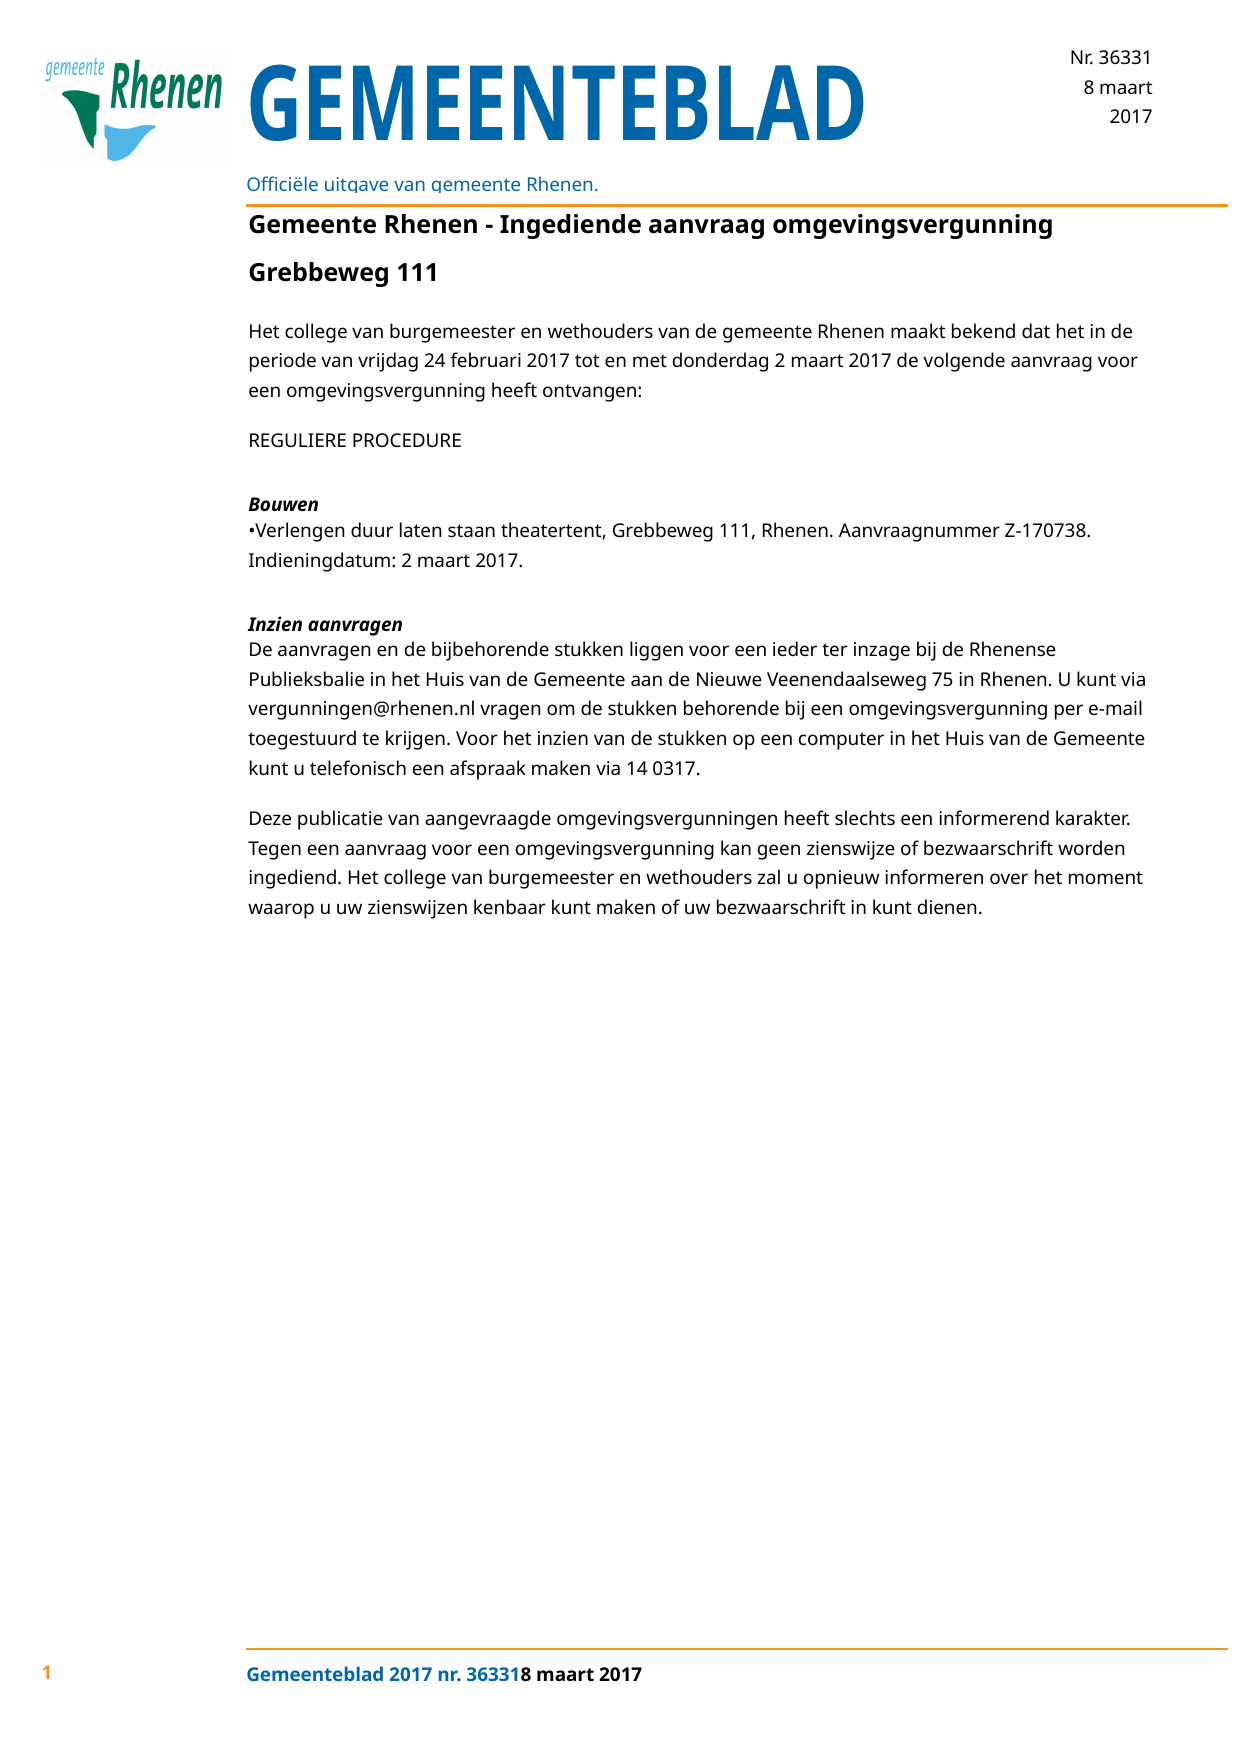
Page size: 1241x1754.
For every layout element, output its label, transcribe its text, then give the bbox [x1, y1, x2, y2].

text Gemeente Rhenen - Ingediende aanvraag omgevingsvergunning Grebbeweg 111 [248, 207, 1152, 288]
text De aanvragen en de bijbehorende stukken liggen voor een ieder ter inzage bij de Rhenense Publieksbalie in het Huis van de Gemeente aan de Nieuwe Veenendaalseweg 75 in Rhenen. U kunt via vergunningen@rhenen.nl vragen om de stukken behorende bij een omgevingsvergunning per e-mail toegestuurd te krijgen. Voor het inzien van de stukken op een computer in het Huis van de Gemeente kunt u telefonisch een afspraak maken via 14 0317. [248, 636, 1152, 781]
text Bouwen [248, 491, 1152, 517]
text Inzien aanvragen [248, 611, 1152, 636]
text Het college van burgemeester en wethouders van de gemeente Rhenen maakt bekend dat het in de periode van vrijdag 24 februari 2017 tot en met donderdag 2 maart 2017 de volgende aanvraag voor een omgevingsvergunning heeft ontvangen: [248, 318, 1152, 403]
text REGULIERE PROCEDURE [248, 427, 1152, 453]
picture [41, 47, 231, 172]
text Deze publicatie van aangevraagde omgevingsvergunningen heeft slechts een informerend karakter. Tegen een aanvraag voor een omgevingsvergunning kan geen zienswijze of bezwaarschrift worden ingediend. Het college van burgemeester en wethouders zal u opnieuw informeren over het moment waarop u uw zienswijzen kenbaar kunt maken of uw bezwaarschrift in kunt dienen. [248, 805, 1152, 920]
text •Verlengen duur laten staan theatertent, Grebbeweg 111, Rhenen. Aanvraagnummer Z-170738. Indieningdatum: 2 maart 2017. [248, 517, 1152, 572]
